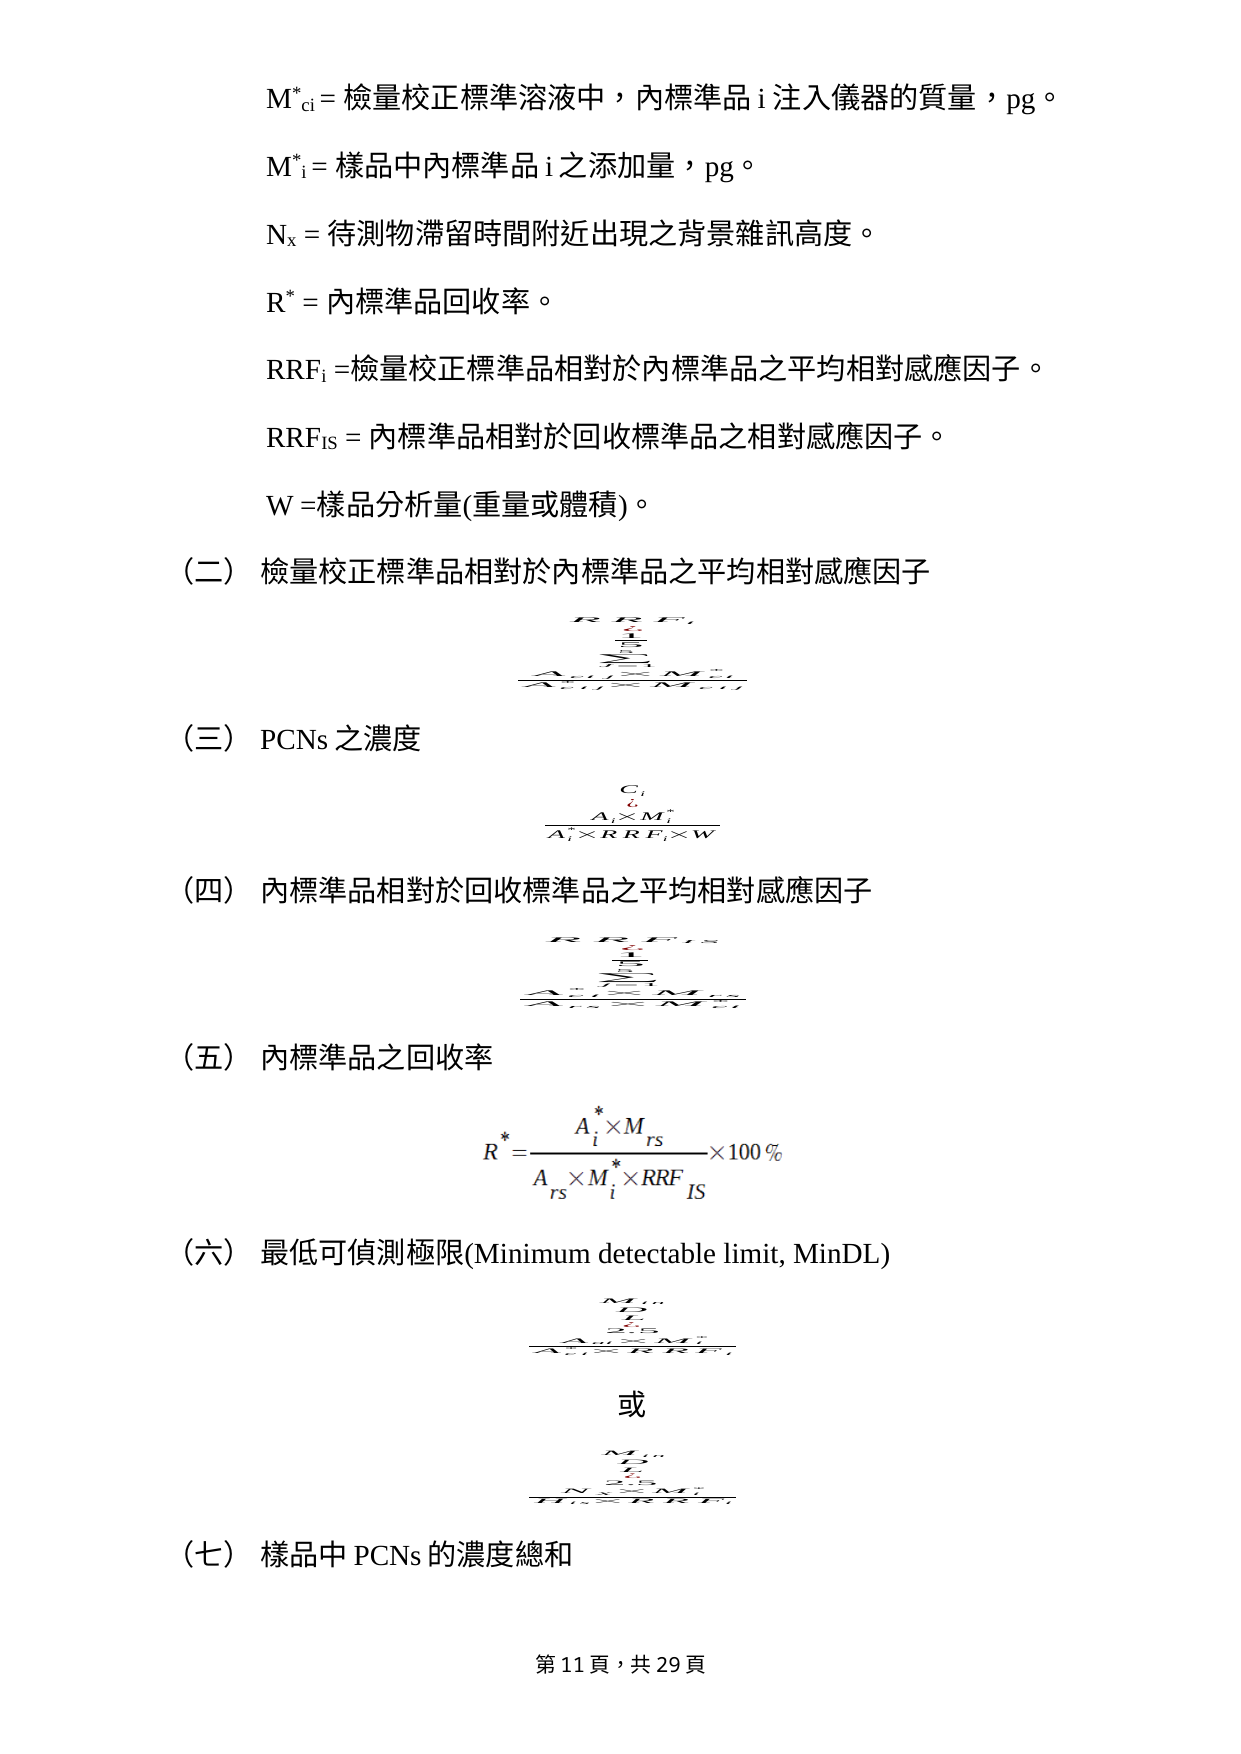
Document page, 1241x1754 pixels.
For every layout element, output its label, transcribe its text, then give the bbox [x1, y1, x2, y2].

text 或 [171, 1382, 1092, 1424]
text RRFi =檢量校正標準品相對於內標準品之平均相對感應因子。 [266, 346, 1092, 388]
list 內標準品之回收率 [165, 1034, 1092, 1077]
list 最低可偵測極限(Minimum detectable limit, MinDL) [165, 1229, 1092, 1272]
text W =樣品分析量(重量或體積)。 [266, 481, 1092, 523]
text M*ci = 檢量校正標準溶液中，內標準品i 注入儀器的質量，pg。 [266, 75, 1092, 117]
text RRFIS = 內標準品相對於回收標準品之相對感應因子。 [266, 413, 1092, 456]
list 內標準品相對於回收標準品之平均相對感應因子 [165, 868, 1092, 910]
list PCNs之濃度 [165, 716, 1092, 758]
text R* = 內標準品回收率。 [266, 278, 1092, 320]
list 檢量校正標準品相對於內標準品之平均相對感應因子 [165, 549, 1092, 591]
text M*i = 樣品中內標準品i之添加量，pg。 [266, 143, 1092, 185]
list 樣品中PCNs的濃度總和 [165, 1531, 1092, 1573]
text Nx = 待測物滯留時間附近出現之背景雜訊高度。 [266, 210, 1092, 253]
